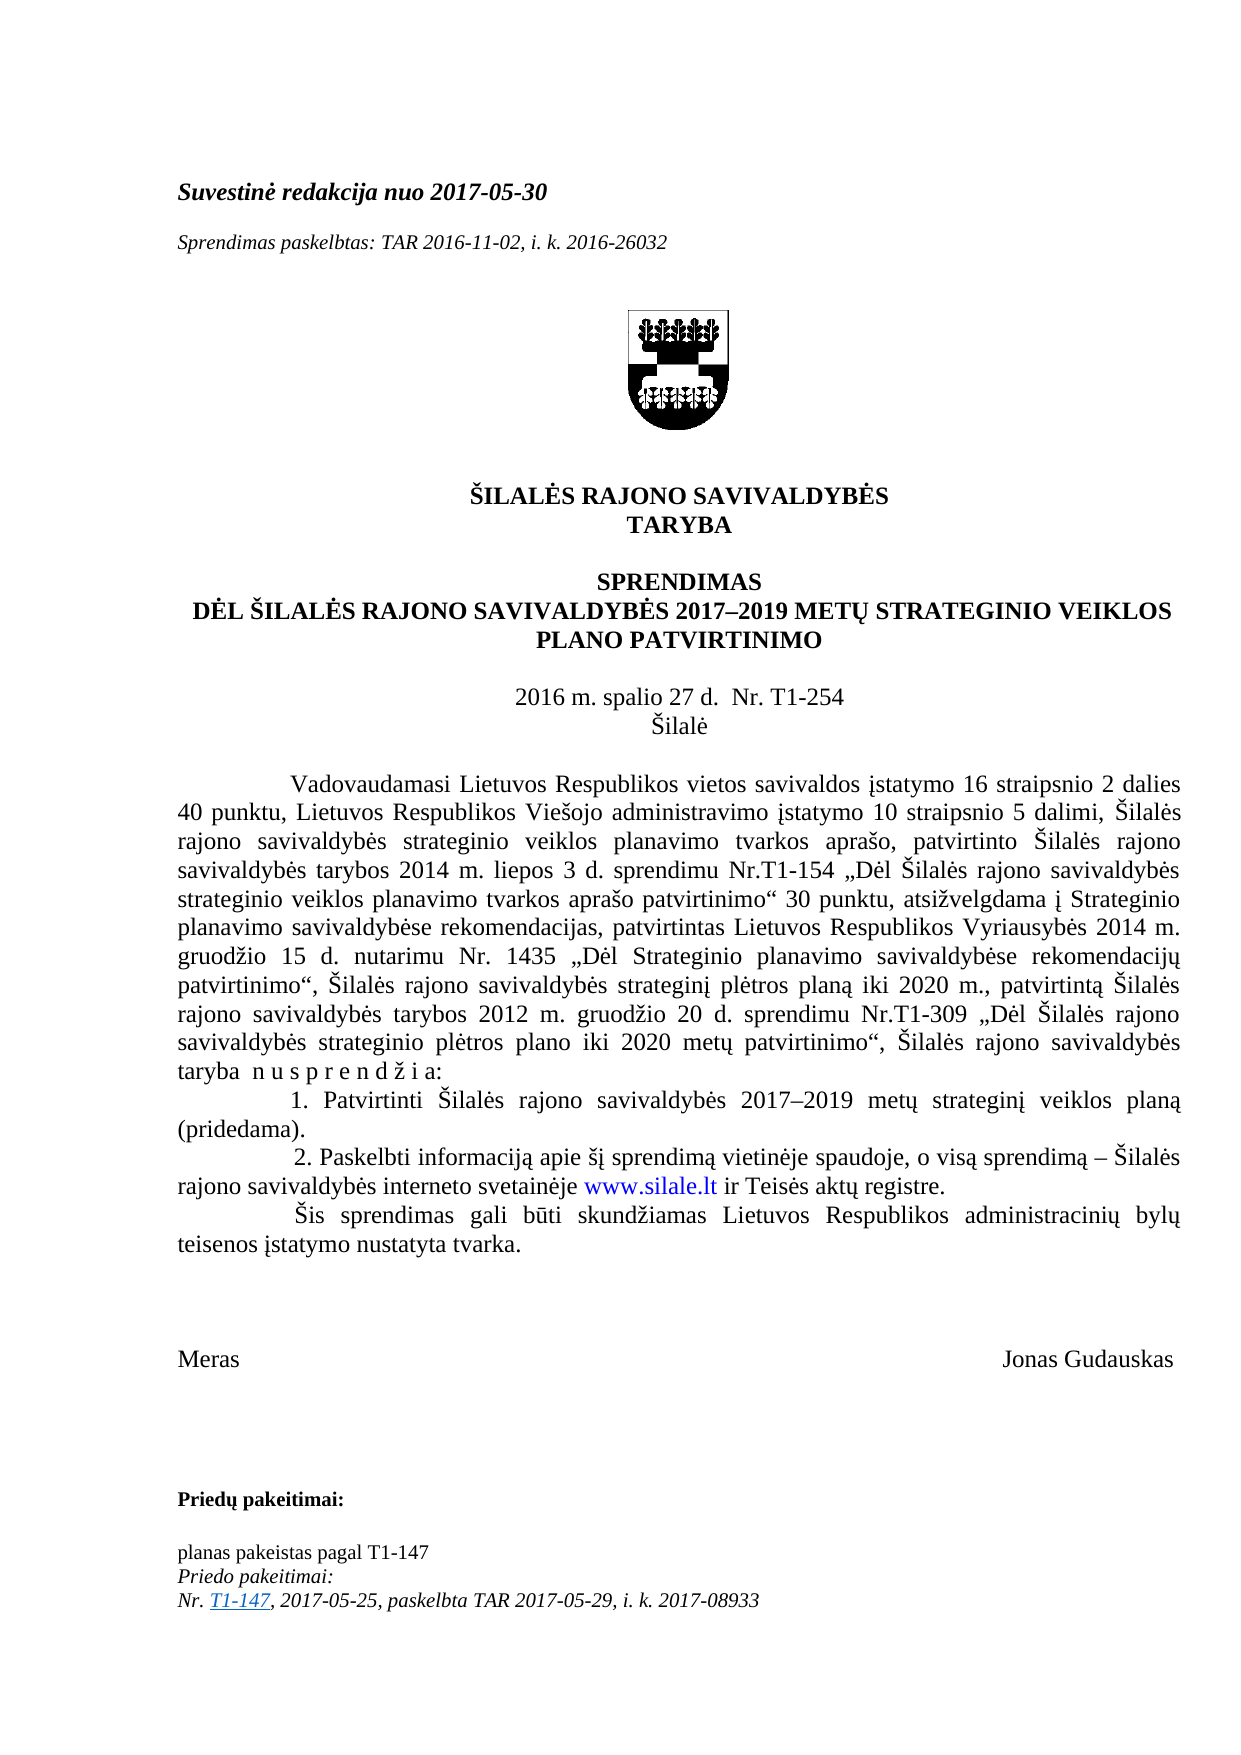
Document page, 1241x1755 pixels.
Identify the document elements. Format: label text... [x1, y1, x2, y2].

text Nr. T1-147, 2017-05-25, paskelbta TAR 2017-05-29, i. k. 2017-08933 [177, 1588, 1181, 1612]
text Priedų pakeitimai: [177, 1487, 1181, 1511]
text 2. Paskelbti informaciją apie šį sprendimą vietinėje spaudoje, o visą sprendimą – Šilalės rajono savivaldybės interneto svetainėje www.silale.lt ir Teisės aktų registre. [177, 1142, 1181, 1200]
text planas pakeistas pagal T1-147 [177, 1540, 1181, 1564]
text Vadovaudamasi Lietuvos Respublikos vietos savivaldos įstatymo 16 straipsnio 2 dalies 40 punktu, Lietuvos Respublikos Viešojo administravimo įstatymo 10 straipsnio 5 dalimi, Šilalės rajono savivaldybės strateginio veiklos planavimo tvarkos aprašo, patvirtinto Šilalės rajono savivaldybės tarybos 2014 m. liepos 3 d. sprendimu Nr.T1-154 „Dėl Šilalės rajono savivaldybės strateginio veiklos planavimo tvarkos aprašo patvirtinimo“ 30 punktu, atsižvelgdama į Strateginio planavimo savivaldybėse rekomendacijas, patvirtintas Lietuvos Respublikos Vyriausybės 2014 m. gruodžio 15 d. nutarimu Nr. 1435 „Dėl Strateginio planavimo savivaldybėse rekomendacijų patvirtinimo“, Šilalės rajono savivaldybės strateginį plėtros planą iki 2020 m., patvirtintą Šilalės rajono savivaldybės tarybos 2012 m. gruodžio 20 d. sprendimu Nr.T1-309 „Dėl Šilalės rajono savivaldybės strateginio plėtros plano iki 2020 metų patvirtinimo“, Šilalės rajono savivaldybės taryba n u s p r e n d ž i a: [177, 769, 1181, 1085]
text Meras Jonas Gudauskas [177, 1344, 1181, 1372]
text SPRENDIMAS [177, 567, 1181, 596]
text Šis sprendimas gali būti skundžiamas Lietuvos Respublikos administracinių bylų teisenos įstatymo nustatyta tvarka. [177, 1200, 1181, 1257]
text 1. Patvirtinti Šilalės rajono savivaldybės 2017–2019 metų strateginį veiklos planą (pridedama). [177, 1085, 1181, 1142]
text 2016 m. spalio 27 d. Nr. T1-254 [177, 682, 1181, 711]
text Priedo pakeitimai: [177, 1564, 1181, 1588]
text TARYBA [177, 510, 1181, 539]
text DĖL ŠILALĖS RAJONO SAVIVALDYBĖS 2017–2019 METŲ STRATEGINIO VEIKLOS PLANO PATVIRTINIMO [177, 596, 1181, 654]
text Šilalė [177, 711, 1181, 740]
text ŠILALĖS RAJONO SAVIVALDYBĖS [177, 481, 1181, 510]
text Suvestinė redakcija nuo 2017-05-30 [177, 177, 1181, 206]
text Sprendimas paskelbtas: TAR 2016-11-02, i. k. 2016-26032 [177, 230, 1181, 254]
